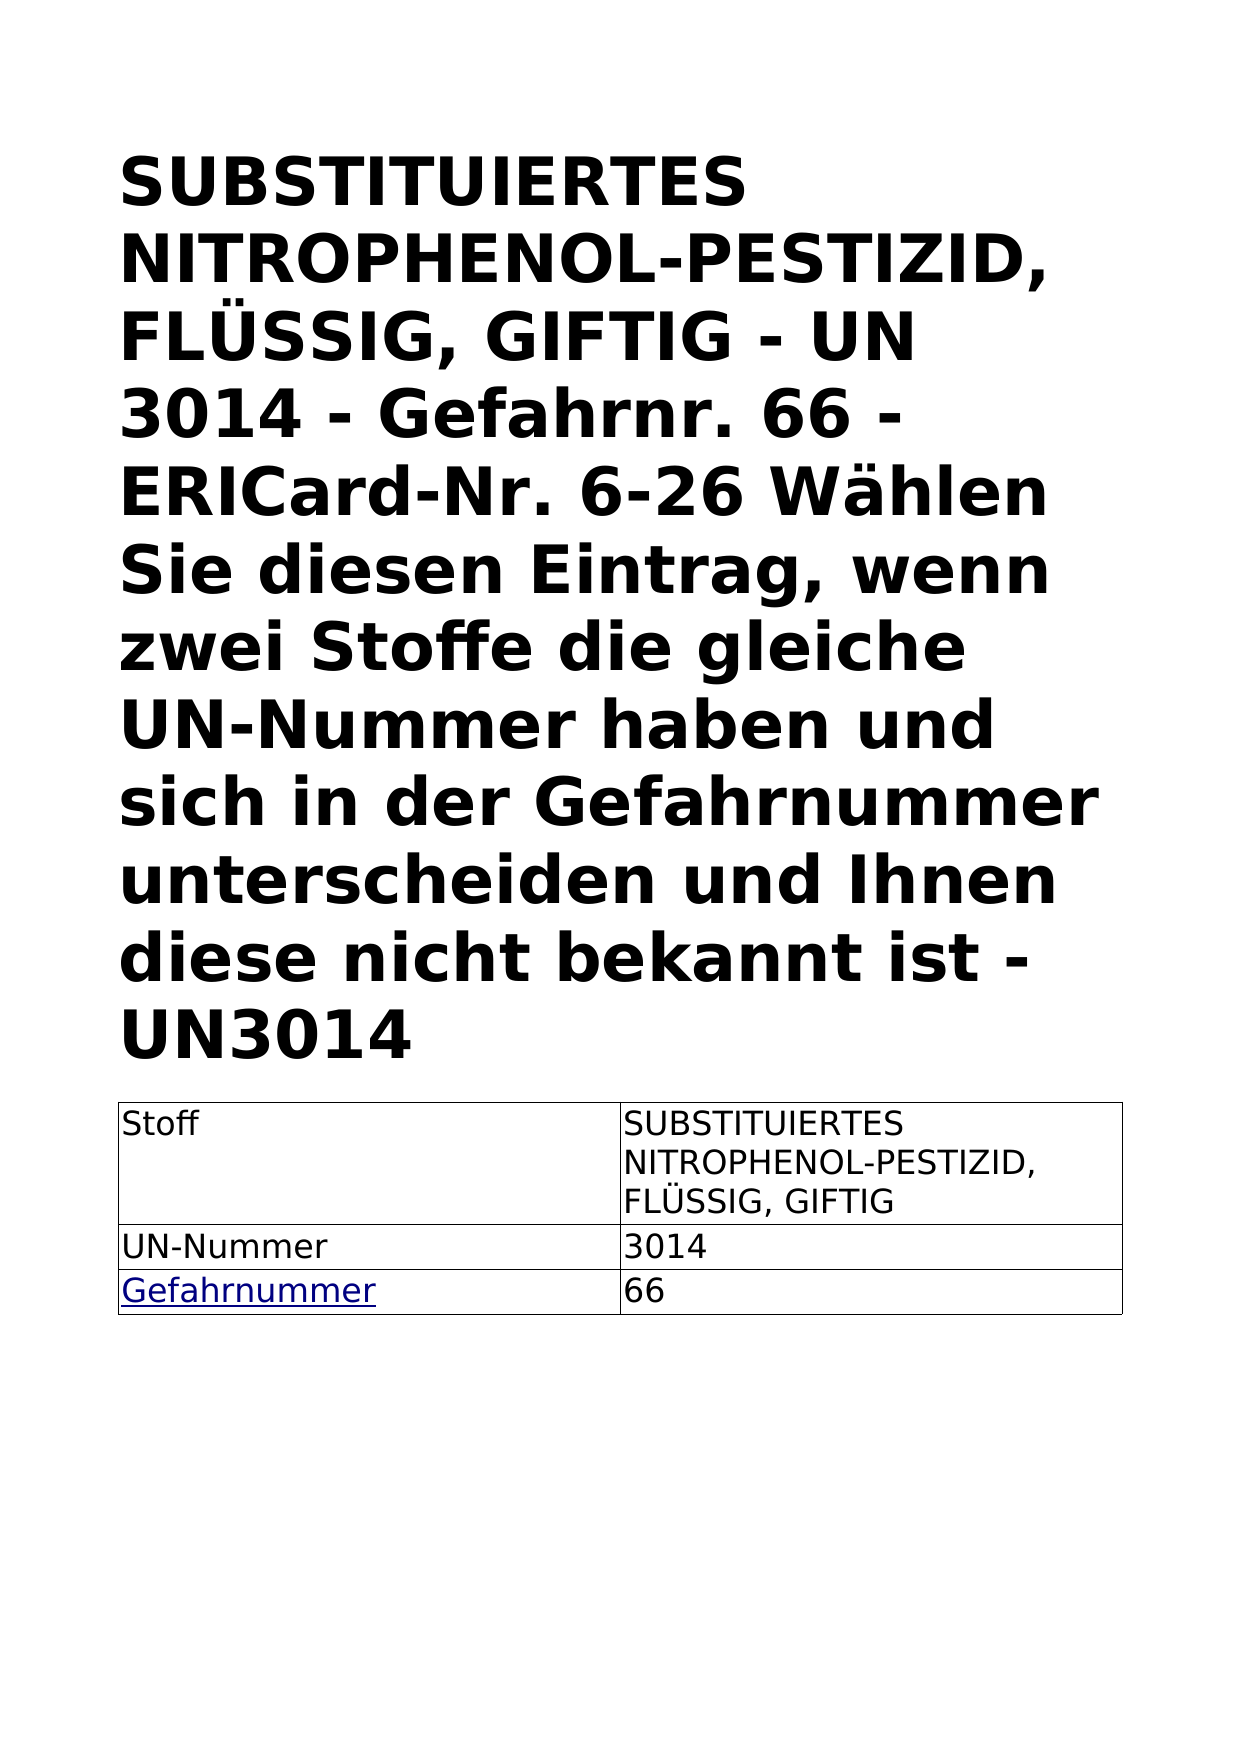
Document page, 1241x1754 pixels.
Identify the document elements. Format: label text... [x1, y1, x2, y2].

table_cell 66 [621, 1270, 1122, 1314]
table_header Stoff [119, 1103, 620, 1224]
table_cell 3014 [621, 1225, 1122, 1269]
subtitle SUBSTITUIERTES NITROPHENOL-PESTIZID, FLÜSSIG, GIFTIG - UN 3014 - Gefahrnr. 66 - ERICard-Nr. 6-26 Wählen Sie diesen Eintrag, wenn zwei Stoffe die gleiche UN-Nummer haben und sich in der Gefahrnummer unterscheiden und Ihnen diese nicht bekannt ist - UN3014 [118, 143, 1122, 1074]
table_cell UN-Nummer [119, 1225, 620, 1269]
table_header SUBSTITUIERTES NITROPHENOL-PESTIZID, FLÜSSIG, GIFTIG [621, 1103, 1122, 1224]
table_cell Gefahrnummer [119, 1270, 620, 1314]
